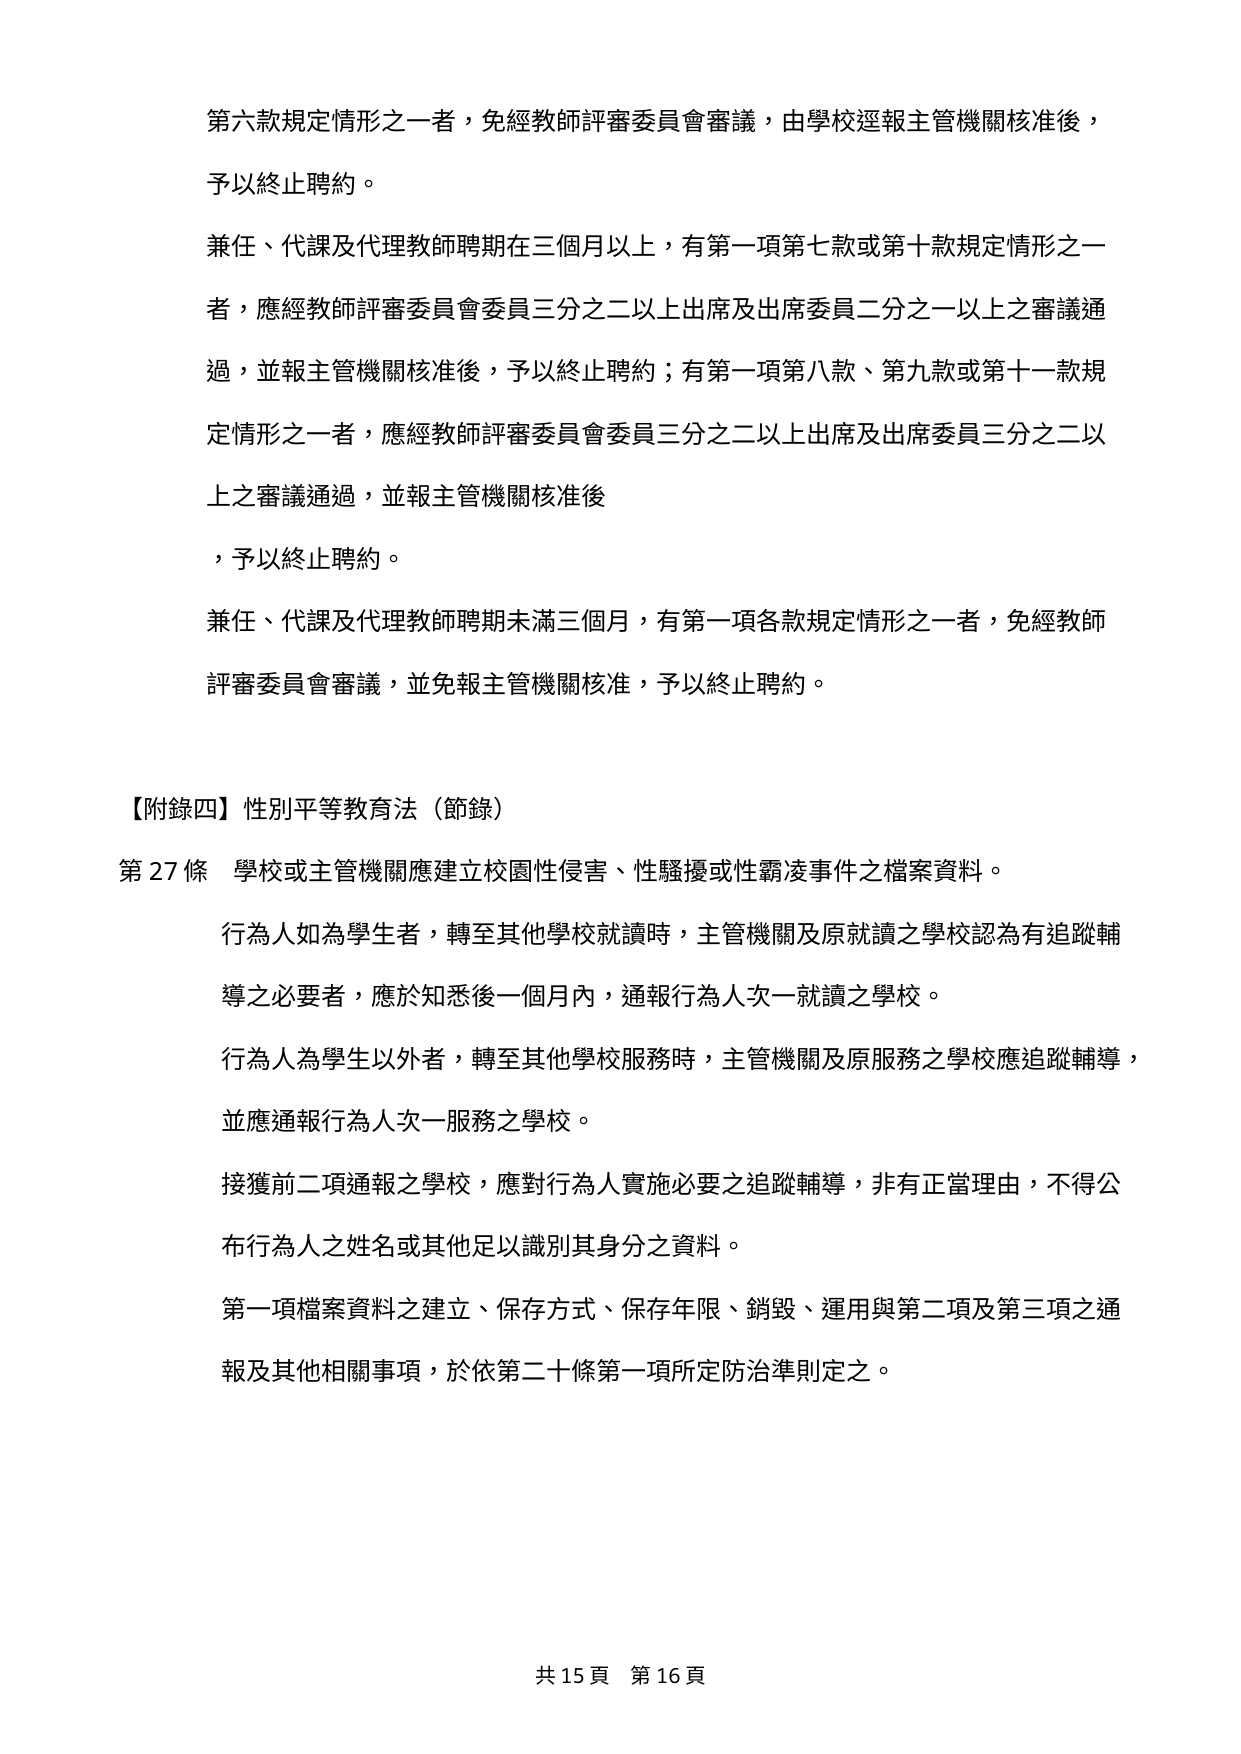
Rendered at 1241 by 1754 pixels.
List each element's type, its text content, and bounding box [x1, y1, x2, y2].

text 【附錄四】性別平等教育法（節錄） [118, 766, 1122, 828]
text 接獲前二項通報之學校，應對行為人實施必要之追蹤輔導，非有正當理由，不得公布行為人之姓名或其他足以識別其身分之資料。 [221, 1141, 1122, 1266]
text 兼任、代課及代理教師聘期未滿三個月，有第一項各款規定情形之一者，免經教師評審委員會審議，並免報主管機關核准，予以終止聘約。 [207, 578, 1122, 703]
text 第一項檔案資料之建立、保存方式、保存年限、銷毀、運用與第二項及第三項之通報及其他相關事項，於依第二十條第一項所定防治準則定之。 [221, 1266, 1122, 1391]
text ，予以終止聘約。 [207, 516, 1122, 578]
text 第27條 學校或主管機關應建立校園性侵害、性騷擾或性霸凌事件之檔案資料。 [118, 828, 1122, 891]
text 兼任、代課及代理教師聘期在三個月以上，有第一項第七款或第十款規定情形之一者，應經教師評審委員會委員三分之二以上出席及出席委員二分之一以上之審議通過，並報主管機關核准後，予以終止聘約；有第一項第八款、第九款或第十一款規定情形之一者，應經教師評審委員會委員三分之二以上出席及出席委員三分之二以上之審議通過，並報主管機關核准後 [207, 203, 1122, 516]
text 兼任、代課及代理教師聘期在三個月以上，有前項第一款至第三款規定情形之一者，免經教師評審委員會審議，並免報主管機關核准，予以終止聘約；有前項第四款至第六款規定情形之一者，免經教師評審委員會審議，由學校逕報主管機關核准後，予以終止聘約。 [207, 78, 1122, 203]
text 行為人如為學生者，轉至其他學校就讀時，主管機關及原就讀之學校認為有追蹤輔導之必要者，應於知悉後一個月內，通報行為人次一就讀之學校。 [221, 891, 1122, 1016]
text 行為人為學生以外者，轉至其他學校服務時，主管機關及原服務之學校應追蹤輔導，並應通報行為人次一服務之學校。 [221, 1016, 1122, 1141]
